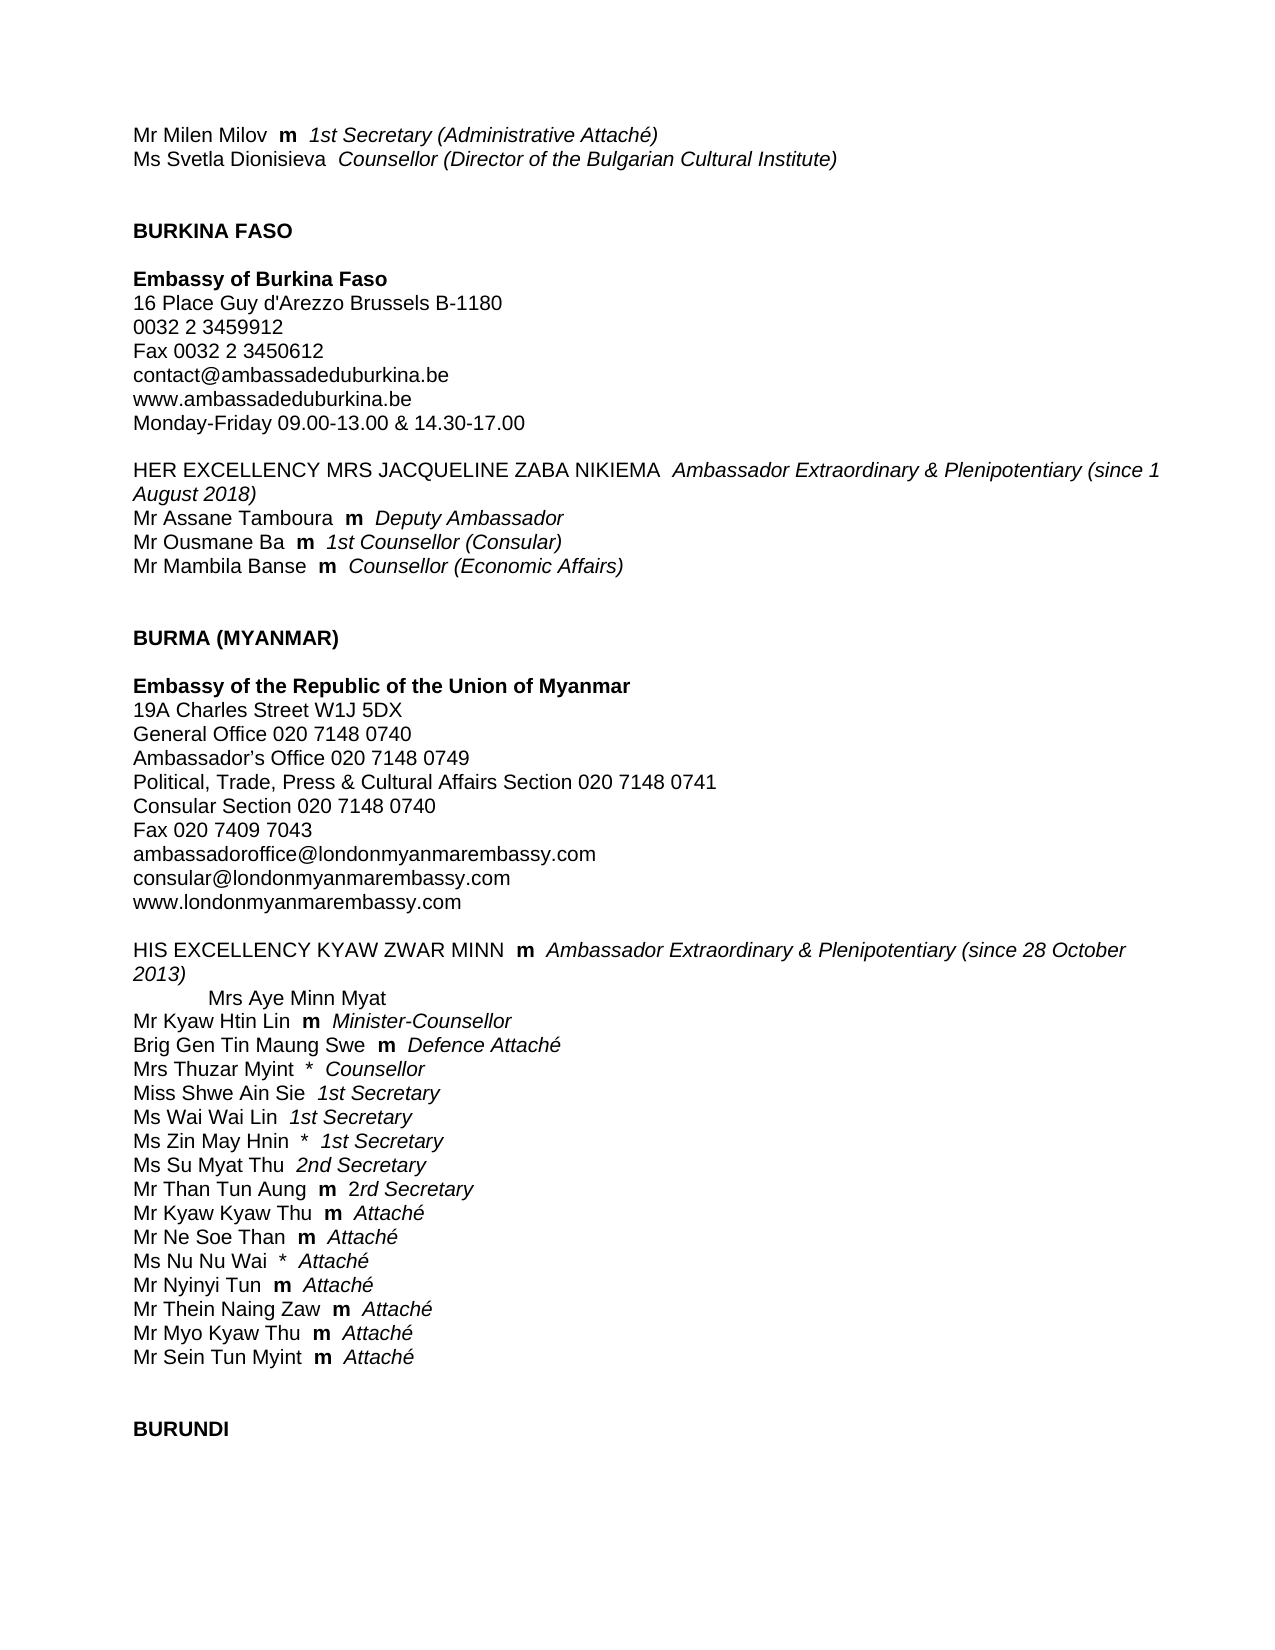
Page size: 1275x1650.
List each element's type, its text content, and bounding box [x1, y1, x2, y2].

text BURUNDI [133, 1417, 1181, 1441]
text 16 Place Guy d'Arezzo Brussels B-1180 [133, 291, 1181, 314]
text Mr Milen Milov m 1st Secretary (Administrative Attaché) [133, 123, 1181, 147]
text Mr Kyaw Kyaw Thu m Attaché [133, 1201, 1181, 1225]
text Mr Than Tun Aung m 2rd Secretary [133, 1177, 1181, 1201]
text Mrs Aye Minn Myat [133, 985, 1181, 1009]
text Brig Gen Tin Maung Swe m Defence Attaché [133, 1033, 1181, 1057]
text BURKINA FASO [133, 219, 1181, 243]
text Ms Su Myat Thu 2nd Secretary [133, 1153, 1181, 1177]
text www.ambassadeduburkina.be [133, 386, 1181, 410]
text consular@londonmyanmarembassy.com [133, 866, 1181, 889]
text Consular Section 020 7148 0740 [133, 794, 1181, 818]
text Mr Ne Soe Than m Attaché [133, 1225, 1181, 1249]
text Ms Svetla Dionisieva Counsellor (Director of the Bulgarian Cultural Institute) [133, 147, 1181, 171]
text Embassy of the Republic of the Union of Myanmar [133, 674, 1181, 698]
subtitle Embassy of Burkina Faso [133, 267, 1181, 291]
text HER EXCELLENCY MRS JACQUELINE ZABA NIKIEMA Ambassador Extraordinary & Plenipotentiary (since 1 August 2018) [133, 458, 1181, 506]
text Mr Sein Tun Myint m Attaché [133, 1345, 1181, 1369]
text Fax 020 7409 7043 [133, 818, 1181, 842]
text Mr Mambila Banse m Counsellor (Economic Affairs) [133, 554, 1181, 578]
text General Office 020 7148 0740 [133, 722, 1181, 746]
text 19A Charles Street W1J 5DX [133, 698, 1181, 722]
text Fax 0032 2 3450612 [133, 338, 1181, 362]
text Mr Kyaw Htin Lin m Minister-Counsellor [133, 1009, 1181, 1033]
text Ambassador’s Office 020 7148 0749 [133, 746, 1181, 770]
text Political, Trade, Press & Cultural Affairs Section 020 7148 0741 [133, 770, 1181, 794]
text HIS EXCELLENCY KYAW ZWAR MINN m Ambassador Extraordinary & Plenipotentiary (since 28 October 2013) [133, 937, 1181, 985]
text Mr Myo Kyaw Thu m Attaché [133, 1321, 1181, 1345]
text Mr Nyinyi Tun m Attaché [133, 1273, 1181, 1297]
text Ms Zin May Hnin * 1st Secretary [133, 1129, 1181, 1153]
text Mr Assane Tamboura m Deputy Ambassador [133, 506, 1181, 530]
text Mr Thein Naing Zaw m Attaché [133, 1297, 1181, 1321]
text Mrs Thuzar Myint * Counsellor [133, 1057, 1181, 1081]
text Ms Wai Wai Lin 1st Secretary [133, 1105, 1181, 1129]
text www.londonmyanmarembassy.com [133, 889, 1181, 913]
text contact@ambassadeduburkina.be [133, 362, 1181, 386]
text 0032 2 3459912 [133, 314, 1181, 338]
text Ms Nu Nu Wai * Attaché [133, 1249, 1181, 1273]
text Miss Shwe Ain Sie 1st Secretary [133, 1081, 1181, 1105]
text ambassadoroffice@londonmyanmarembassy.com [133, 842, 1181, 866]
text Monday-Friday 09.00-13.00 & 14.30-17.00 [133, 410, 1181, 434]
text Mr Ousmane Ba m 1st Counsellor (Consular) [133, 530, 1181, 554]
text BURMA (MYANMAR) [133, 626, 1181, 650]
